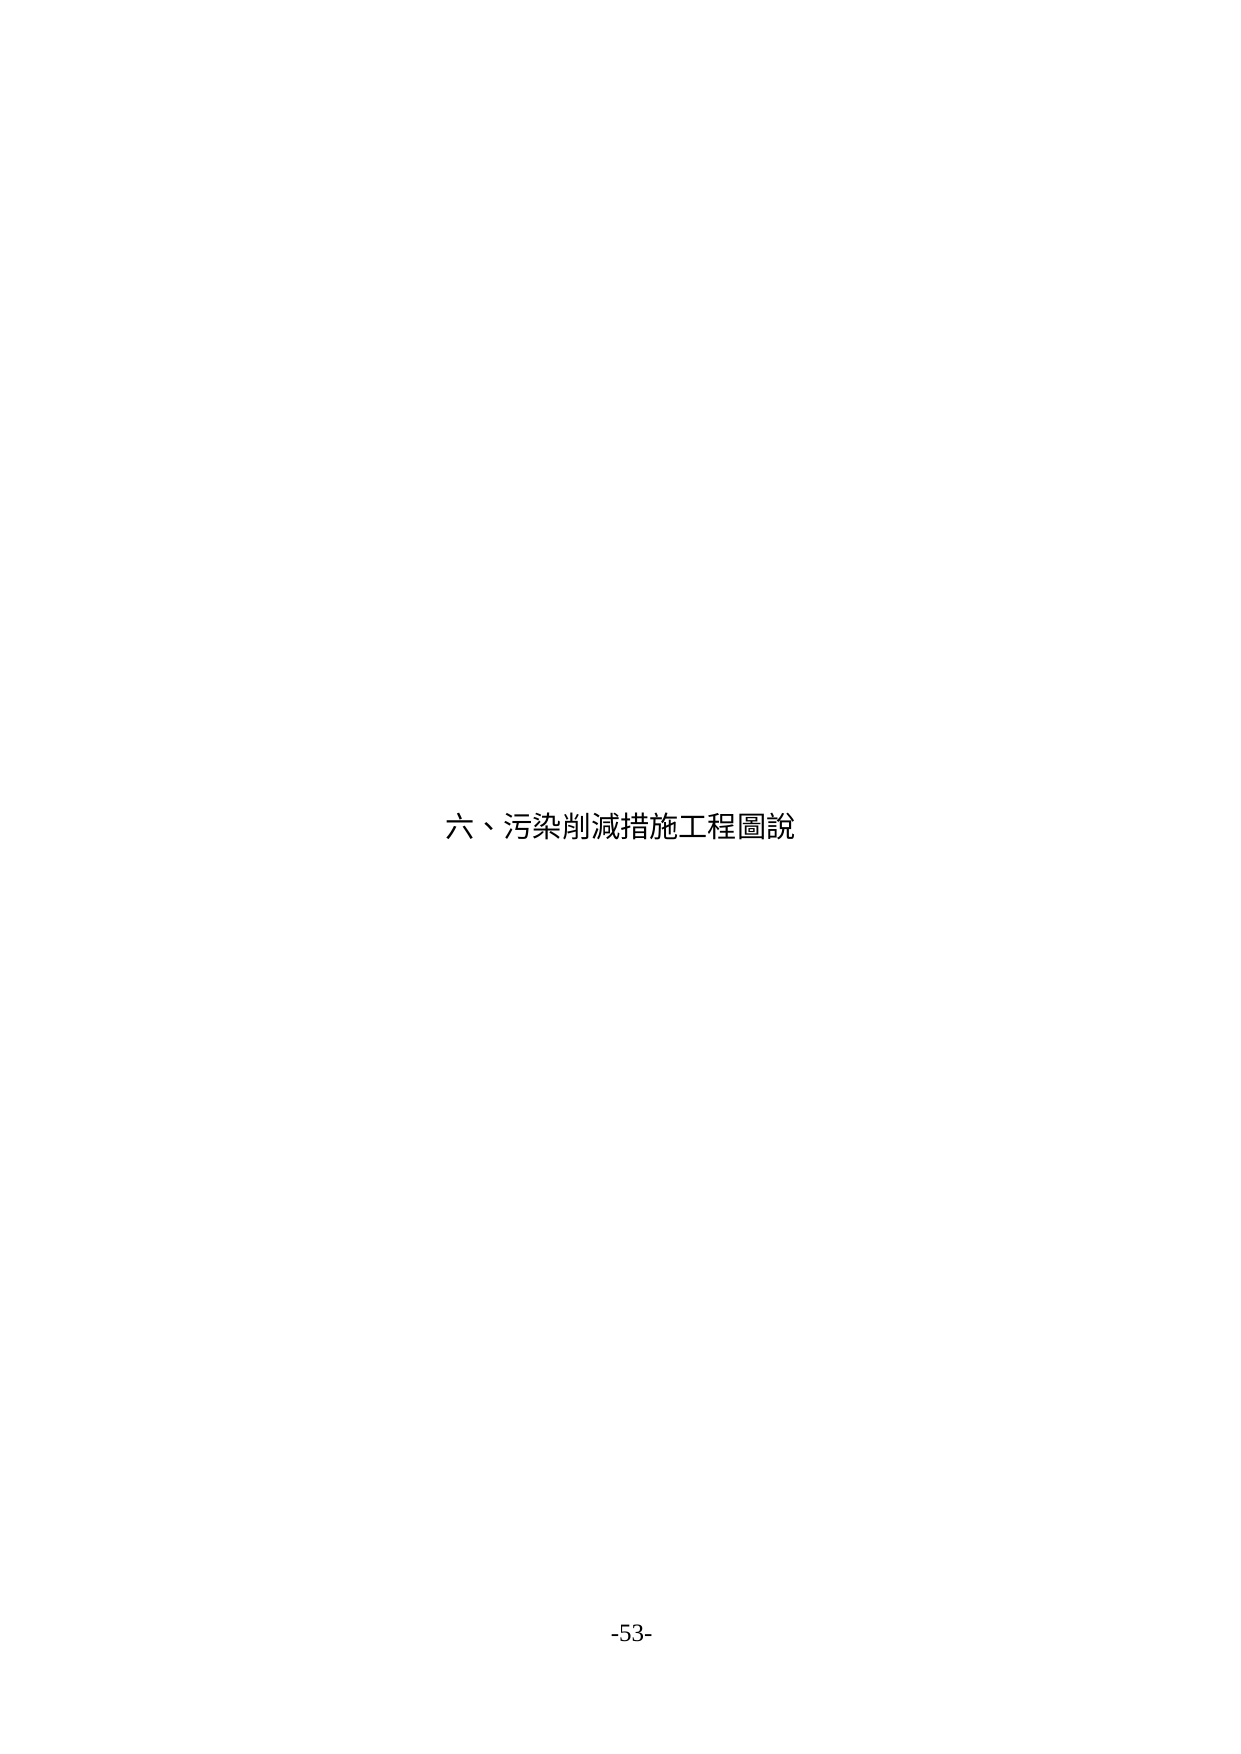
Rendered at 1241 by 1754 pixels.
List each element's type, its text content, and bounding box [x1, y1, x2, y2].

subtitle 六、污染削減措施工程圖說 [187, 783, 1053, 846]
